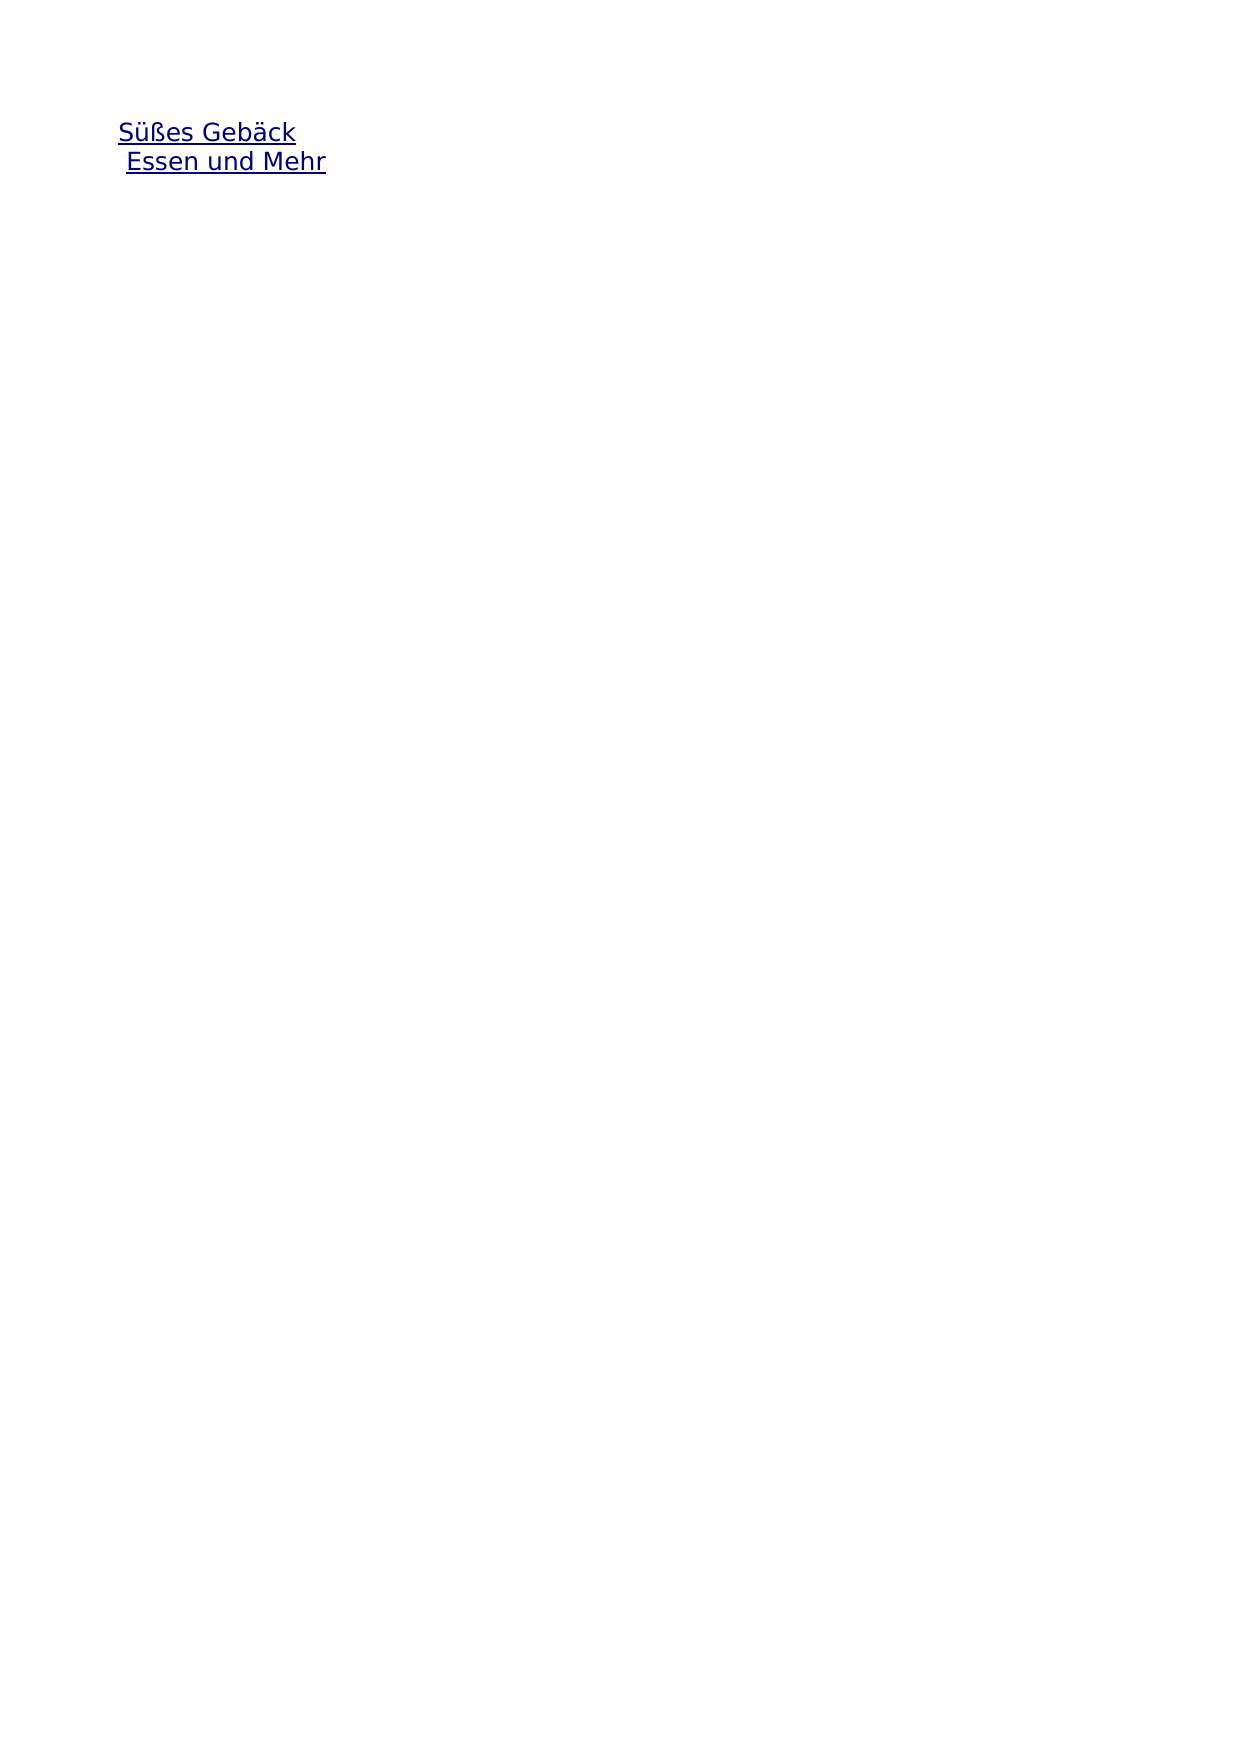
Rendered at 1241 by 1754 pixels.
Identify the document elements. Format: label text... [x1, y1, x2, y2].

text Süßes Gebäck Essen und Mehr [118, 118, 1122, 176]
